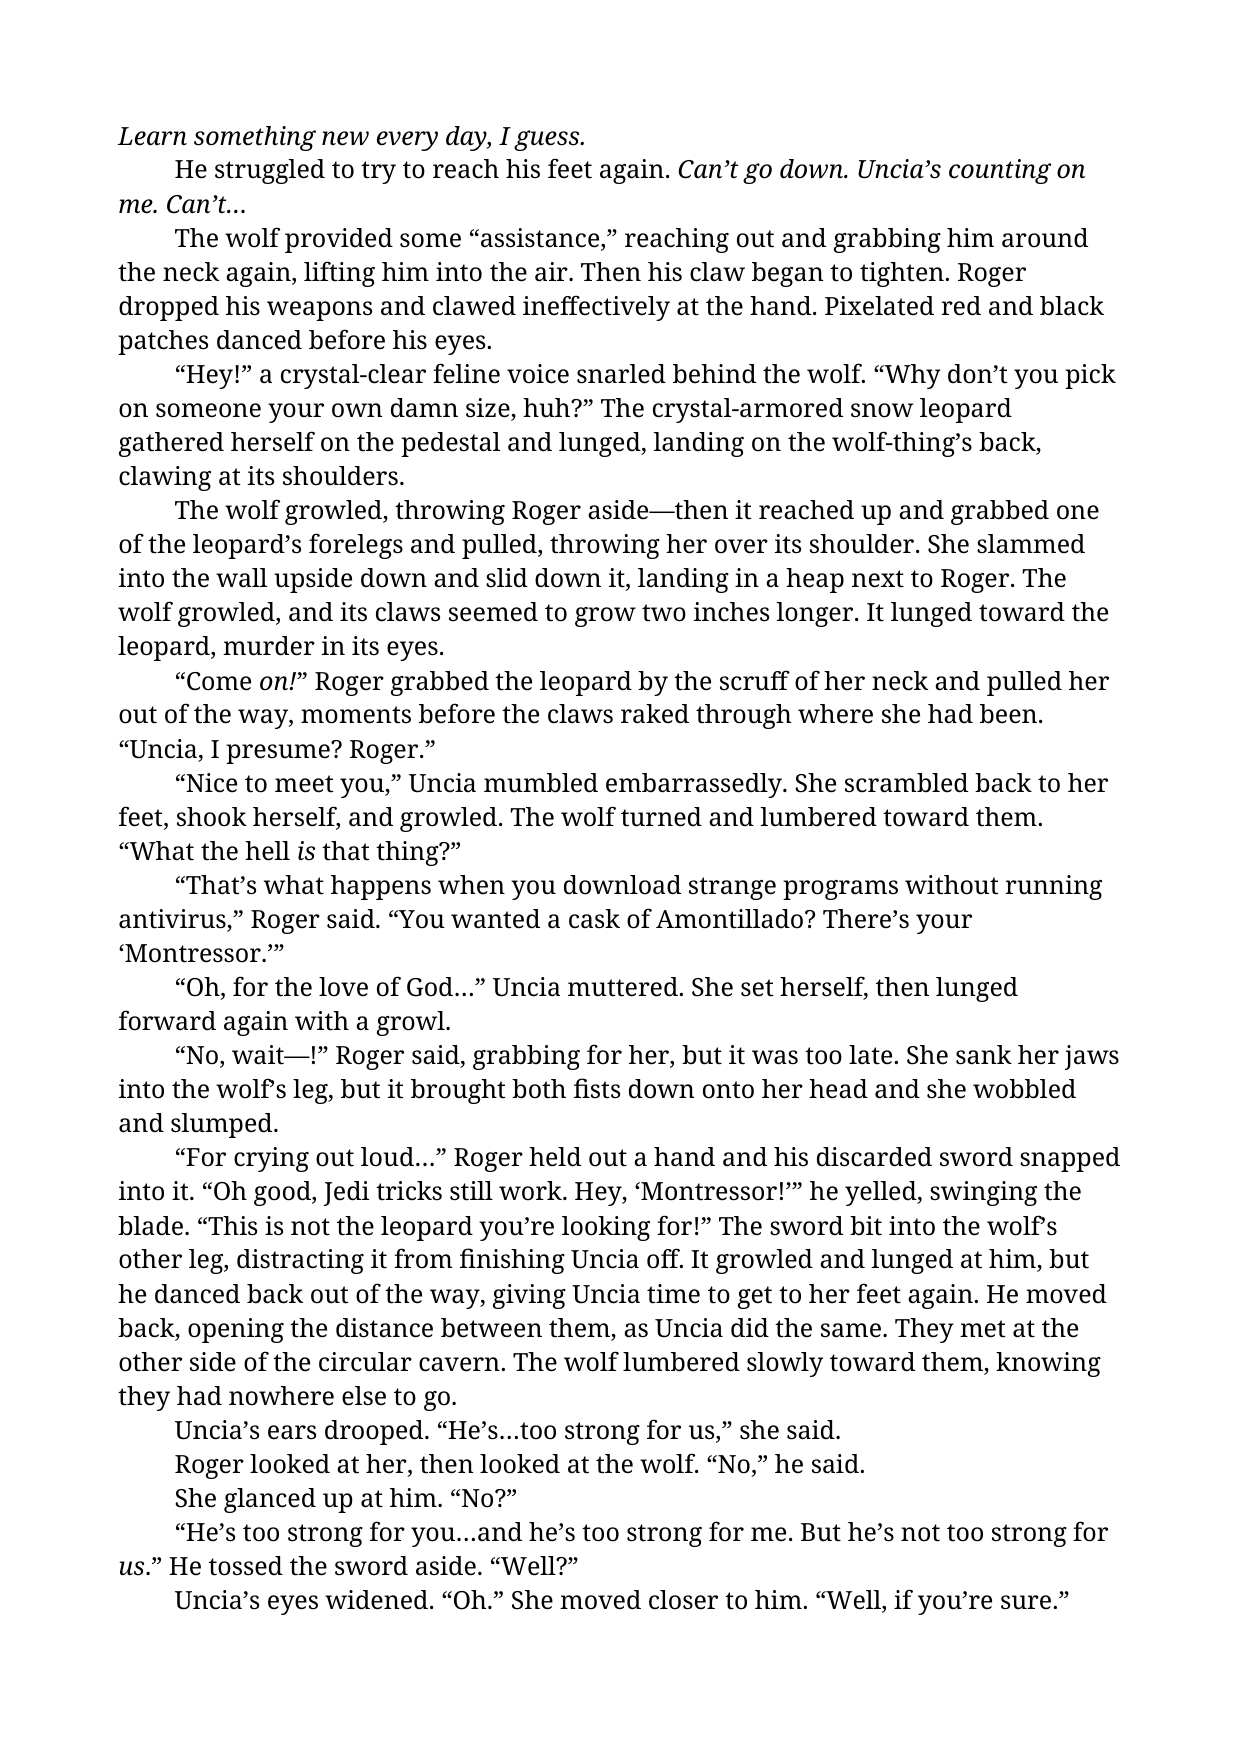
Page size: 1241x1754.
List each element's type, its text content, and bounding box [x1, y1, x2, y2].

text Learn something new every day, I guess. [118, 118, 1122, 152]
text “Oh, for the love of God…” Uncia muttered. She set herself, then lunged forward again with a growl. [118, 970, 1122, 1038]
text “Hey!” a crystal-clear feline voice snarled behind the wolf. “Why don’t you pick on someone your own damn size, huh?” The crystal-armored snow leopard gathered herself on the pedestal and lunged, landing on the wolf-thing’s back, clawing at its shoulders. [118, 357, 1122, 493]
text “He’s too strong for you…and he’s too strong for me. But he’s not too strong for us.” He tossed the sword aside. “Well?” [118, 1515, 1122, 1583]
text She glanced up at him. “No?” [118, 1481, 1122, 1515]
text He struggled to try to reach his feet again. Can’t go down. Uncia’s counting on me. Can’t… [118, 152, 1122, 220]
text Roger looked at her, then looked at the wolf. “No,” he said. [118, 1447, 1122, 1481]
text Uncia’s ears drooped. “He’s…too strong for us,” she said. [118, 1412, 1122, 1447]
text “That’s what happens when you download strange programs without running antivirus,” Roger said. “You wanted a cask of Amontillado? There’s your ‘Montressor.’” [118, 867, 1122, 970]
text The wolf provided some “assistance,” reaching out and grabbing him around the neck again, lifting him into the air. Then his claw began to tighten. Roger dropped his weapons and clawed ineffectively at the hand. Pixelated red and black patches danced before his eyes. [118, 220, 1122, 357]
text The wolf growled, throwing Roger aside—then it reached up and grabbed one of the leopard’s forelegs and pulled, throwing her over its shoulder. She slammed into the wall upside down and slid down it, landing in a heap next to Roger. The wolf growled, and its claws seemed to grow two inches longer. It lunged toward the leopard, murder in its eyes. [118, 493, 1122, 663]
text “No, wait—!” Roger said, grabbing for her, but it was too late. She sank her jaws into the wolf’s leg, but it brought both fists down onto her head and she wobbled and slumped. [118, 1038, 1122, 1140]
text “For crying out loud…” Roger held out a hand and his discarded sword snapped into it. “Oh good, Jedi tricks still work. Hey, ‘Montressor!’” he yelled, swinging the blade. “This is not the leopard you’re looking for!” The sword bit into the wolf’s other leg, distracting it from finishing Uncia off. It growled and lunged at him, but he danced back out of the way, giving Uncia time to get to her feet again. He moved back, opening the distance between them, as Uncia did the same. They met at the other side of the circular cavern. The wolf lumbered slowly toward them, knowing they had nowhere else to go. [118, 1140, 1122, 1412]
text “Come on!” Roger grabbed the leopard by the scruff of her neck and pulled her out of the way, moments before the claws raked through where she had been. “Uncia, I presume? Roger.” [118, 663, 1122, 765]
text Uncia’s eyes widened. “Oh.” She moved closer to him. “Well, if you’re sure.” [118, 1583, 1122, 1617]
text “Nice to meet you,” Uncia mumbled embarrassedly. She scrambled back to her feet, shook herself, and growled. The wolf turned and lumbered toward them. “What the hell is that thing?” [118, 765, 1122, 867]
